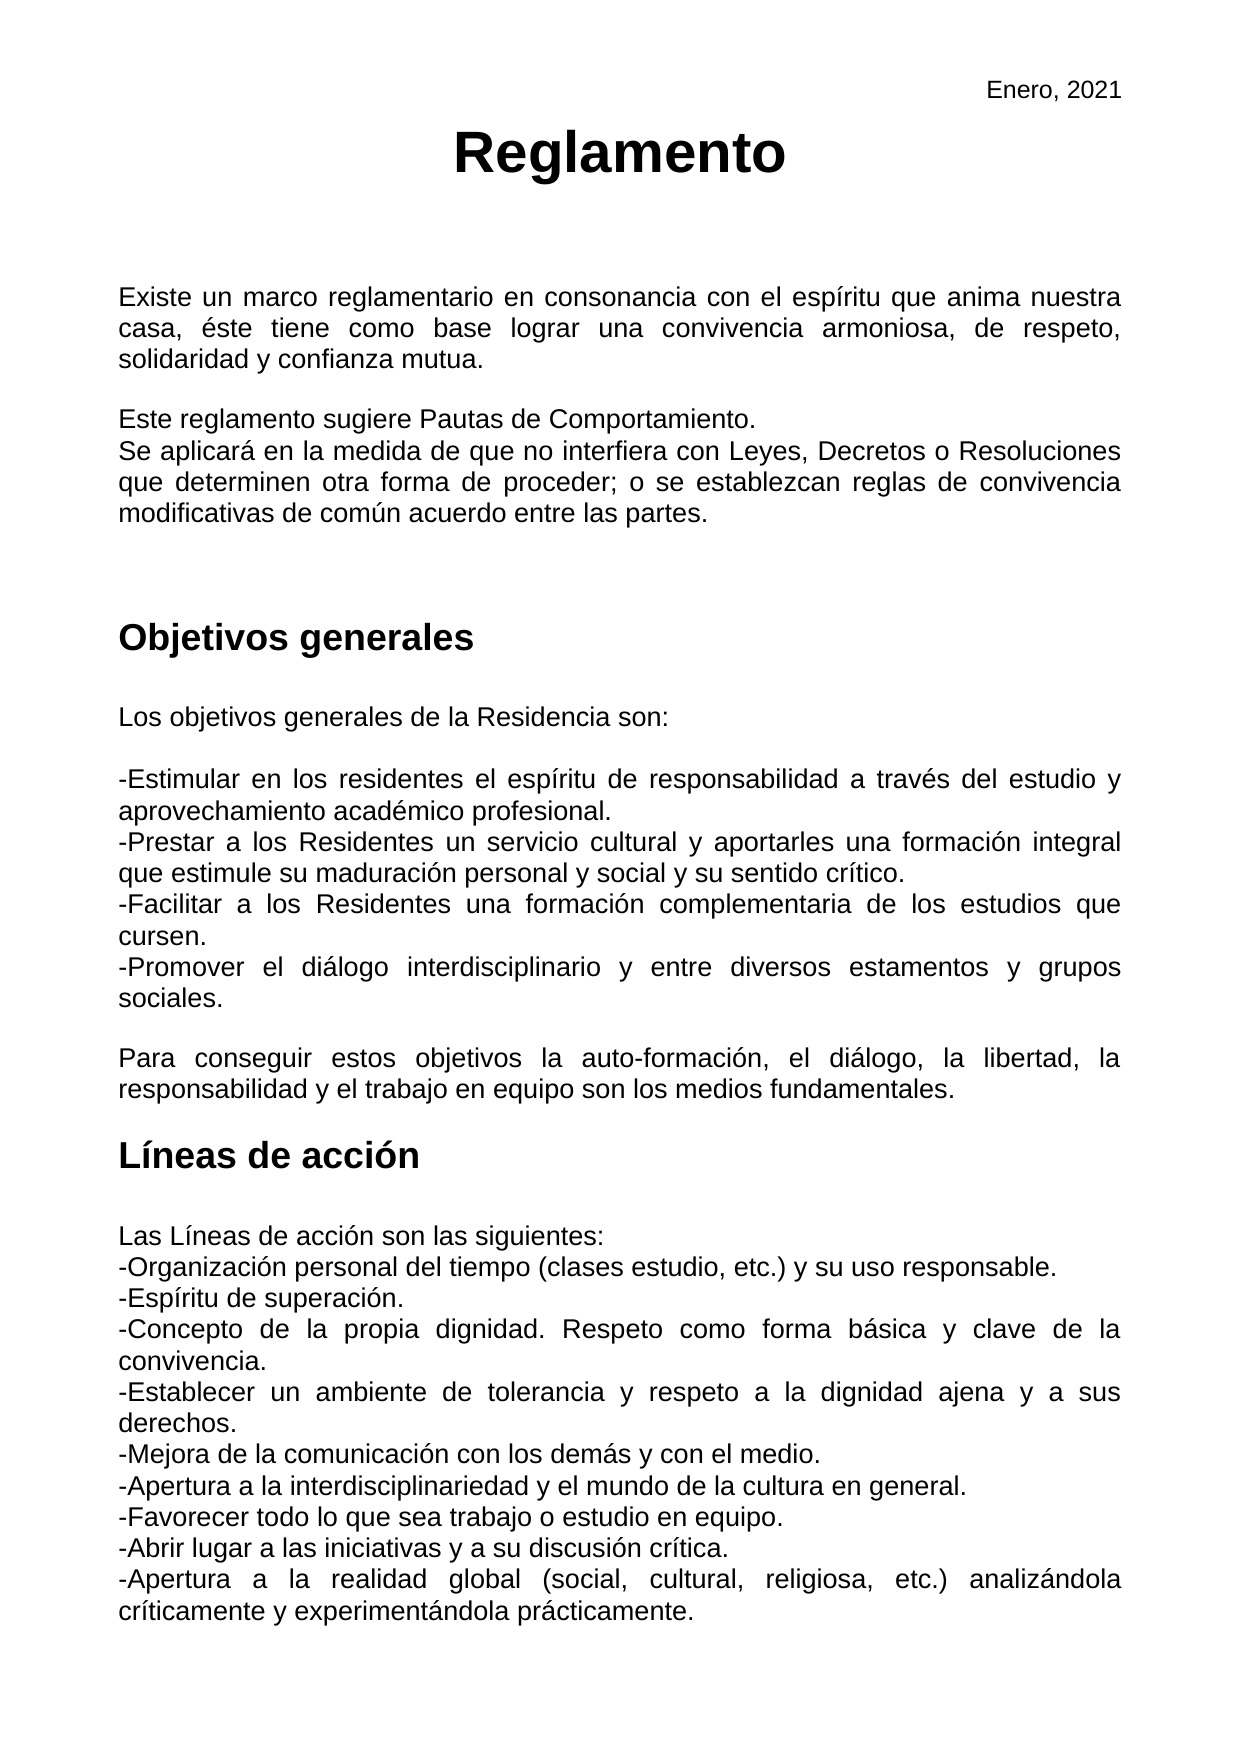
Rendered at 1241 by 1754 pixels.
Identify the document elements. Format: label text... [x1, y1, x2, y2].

text Este reglamento sugiere Pautas de Comportamiento. [118, 403, 1122, 435]
text -Concepto de la propia dignidad. Respeto como forma básica y clave de la convivencia. [118, 1313, 1122, 1376]
text Se aplicará en la medida de que no interfiera con Leyes, Decretos o Resoluciones que determinen otra forma de proceder; o se establezcan reglas de convivencia modificativas de común acuerdo entre las partes. [118, 435, 1122, 528]
text -Organización personal del tiempo (clases estudio, etc.) y su uso responsable. [118, 1251, 1122, 1282]
text Reglamento [118, 118, 1122, 185]
text -Espíritu de superación. [118, 1282, 1122, 1313]
text Los objetivos generales de la Residencia son: [118, 701, 1122, 732]
text -Mejora de la comunicación con los demás y con el medio. [118, 1438, 1122, 1470]
text -Establecer un ambiente de tolerancia y respeto a la dignidad ajena y a sus derechos. [118, 1376, 1122, 1438]
text -Promover el diálogo interdisciplinario y entre diversos estamentos y grupos sociales. [118, 951, 1122, 1013]
text -Favorecer todo lo que sea trabajo o estudio en equipo. [118, 1501, 1122, 1532]
text Las Líneas de acción son las siguientes: [118, 1220, 1122, 1251]
text -Prestar a los Residentes un servicio cultural y aportarles una formación integral que estimule su maduración personal y social y su sentido crítico. [118, 826, 1122, 888]
text -Apertura a la interdisciplinariedad y el mundo de la cultura en general. [118, 1470, 1122, 1501]
text Para conseguir estos objetivos la auto-formación, el diálogo, la libertad, la responsabilidad y el trabajo en equipo son los medios fundamentales. [118, 1042, 1122, 1105]
text Líneas de acción [118, 1133, 1122, 1177]
text -Estimular en los residentes el espíritu de responsabilidad a través del estudio y aprovechamiento académico profesional. [118, 763, 1122, 826]
text -Apertura a la realidad global (social, cultural, religiosa, etc.) analizándola críticamente y experimentándola prácticamente. [118, 1563, 1122, 1626]
text -Facilitar a los Residentes una formación complementaria de los estudios que cursen. [118, 888, 1122, 951]
text Objetivos generales [118, 615, 1122, 658]
text -Abrir lugar a las iniciativas y a su discusión crítica. [118, 1532, 1122, 1563]
text Existe un marco reglamentario en consonancia con el espíritu que anima nuestra casa, éste tiene como base lograr una convivencia armoniosa, de respeto, solidaridad y confianza mutua. [118, 281, 1122, 375]
